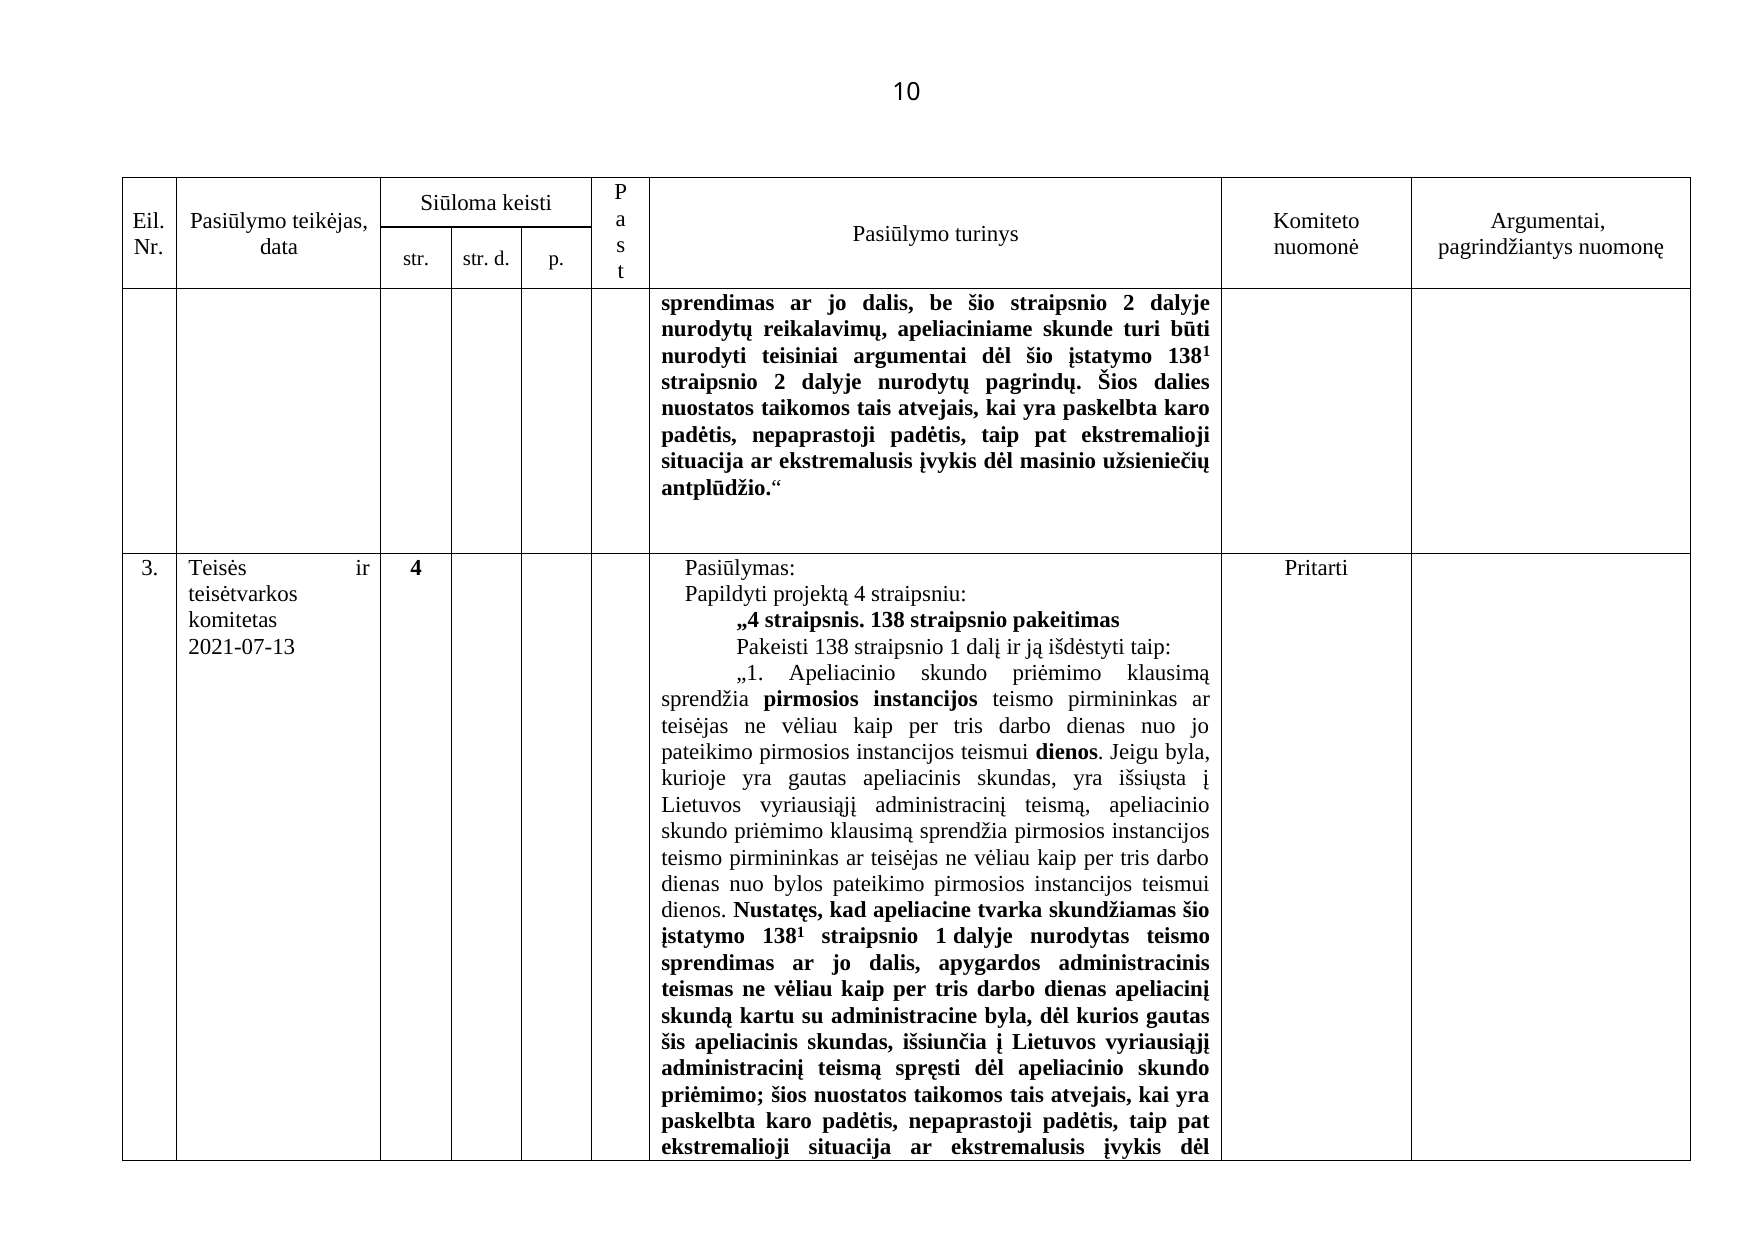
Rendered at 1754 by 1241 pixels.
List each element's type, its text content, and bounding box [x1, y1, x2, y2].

table_cell Pritarti [1222, 554, 1411, 1160]
table_header Siūloma keisti [381, 178, 591, 226]
table_cell [1412, 289, 1690, 553]
table_cell str. [381, 228, 451, 288]
table_header Pasiūlymo turinys [650, 178, 1221, 288]
table_cell [123, 289, 176, 553]
table_cell [592, 289, 649, 553]
table_cell [592, 554, 649, 1160]
table_header Komiteto nuomonė [1222, 178, 1411, 288]
table_header Argumentai, pagrindžiantys nuomonę [1412, 178, 1690, 288]
table_header Eil. Nr. [123, 178, 176, 288]
table_header Pasiūlymo teikėjas, data [177, 178, 380, 288]
table_cell [1412, 554, 1690, 1160]
table_cell [381, 289, 451, 553]
table_cell [1222, 289, 1411, 553]
table_cell [177, 289, 380, 553]
table_cell [522, 289, 591, 553]
table_cell [452, 554, 521, 1160]
table_cell Teisės ir teisėtvarkos komitetas 2021-07-13 [177, 554, 380, 1160]
table_cell Pasiūlymas: Papildyti projektą 4 straipsniu: „4 straipsnis. 138 straipsnio pakeitimas Pakeisti 138 straipsnio 1 dalį ir ją išdėstyti taip: „1. Apeliacinio skundo priėmimo klausimą sprendžia pirmosios instancijos teismo pirmininkas ar teisėjas ne vėliau kaip per tris darbo dienas nuo jo pateikimo pirmosios instancijos teismui dienos. Jeigu byla, kurioje yra gautas apeliacinis skundas, yra išsiųsta į Lietuvos vyriausiąjį administracinį teismą, apeliacinio skundo priėmimo klausimą sprendžia pirmosios instancijos teismo pirmininkas ar teisėjas ne vėliau kaip per tris darbo dienas nuo bylos pateikimo pirmosios instancijos teismui dienos. Nustatęs, kad apeliacine tvarka skundžiamas šio įstatymo 1381 straipsnio 1 dalyje nurodytas teismo sprendimas ar jo dalis, apygardos administracinis teismas ne vėliau kaip per tris darbo dienas apeliacinį skundą kartu su administracine byla, dėl kurios gautas šis apeliacinis skundas, išsiunčia į Lietuvos vyriausiąjį administracinį teismą spręsti dėl apeliacinio skundo priėmimo; šios nuostatos taikomos tais atvejais, kai yra paskelbta karo padėtis, nepaprastoji padėtis, taip pat ekstremalioji situacija ar ekstremalusis įvykis dėl [650, 554, 1221, 1160]
table_cell [522, 554, 591, 1160]
table_cell 4 [381, 554, 451, 1160]
table_cell sprendimas ar jo dalis, be šio straipsnio 2 dalyje nurodytų reikalavimų, apeliaciniame skunde turi būti nurodyti teisiniai argumentai dėl šio įstatymo 1381 straipsnio 2 dalyje nurodytų pagrindų. Šios dalies nuostatos taikomos tais atvejais, kai yra paskelbta karo padėtis, nepaprastoji padėtis, taip pat ekstremalioji situacija ar ekstremalusis įvykis dėl masinio užsieniečių antplūdžio.“ [650, 289, 1221, 553]
table_cell str. d. [452, 228, 521, 288]
table_cell 3. [123, 554, 176, 1160]
table_cell [452, 289, 521, 553]
table_cell p. [522, 228, 591, 288]
table_header Pastabos [592, 178, 649, 288]
